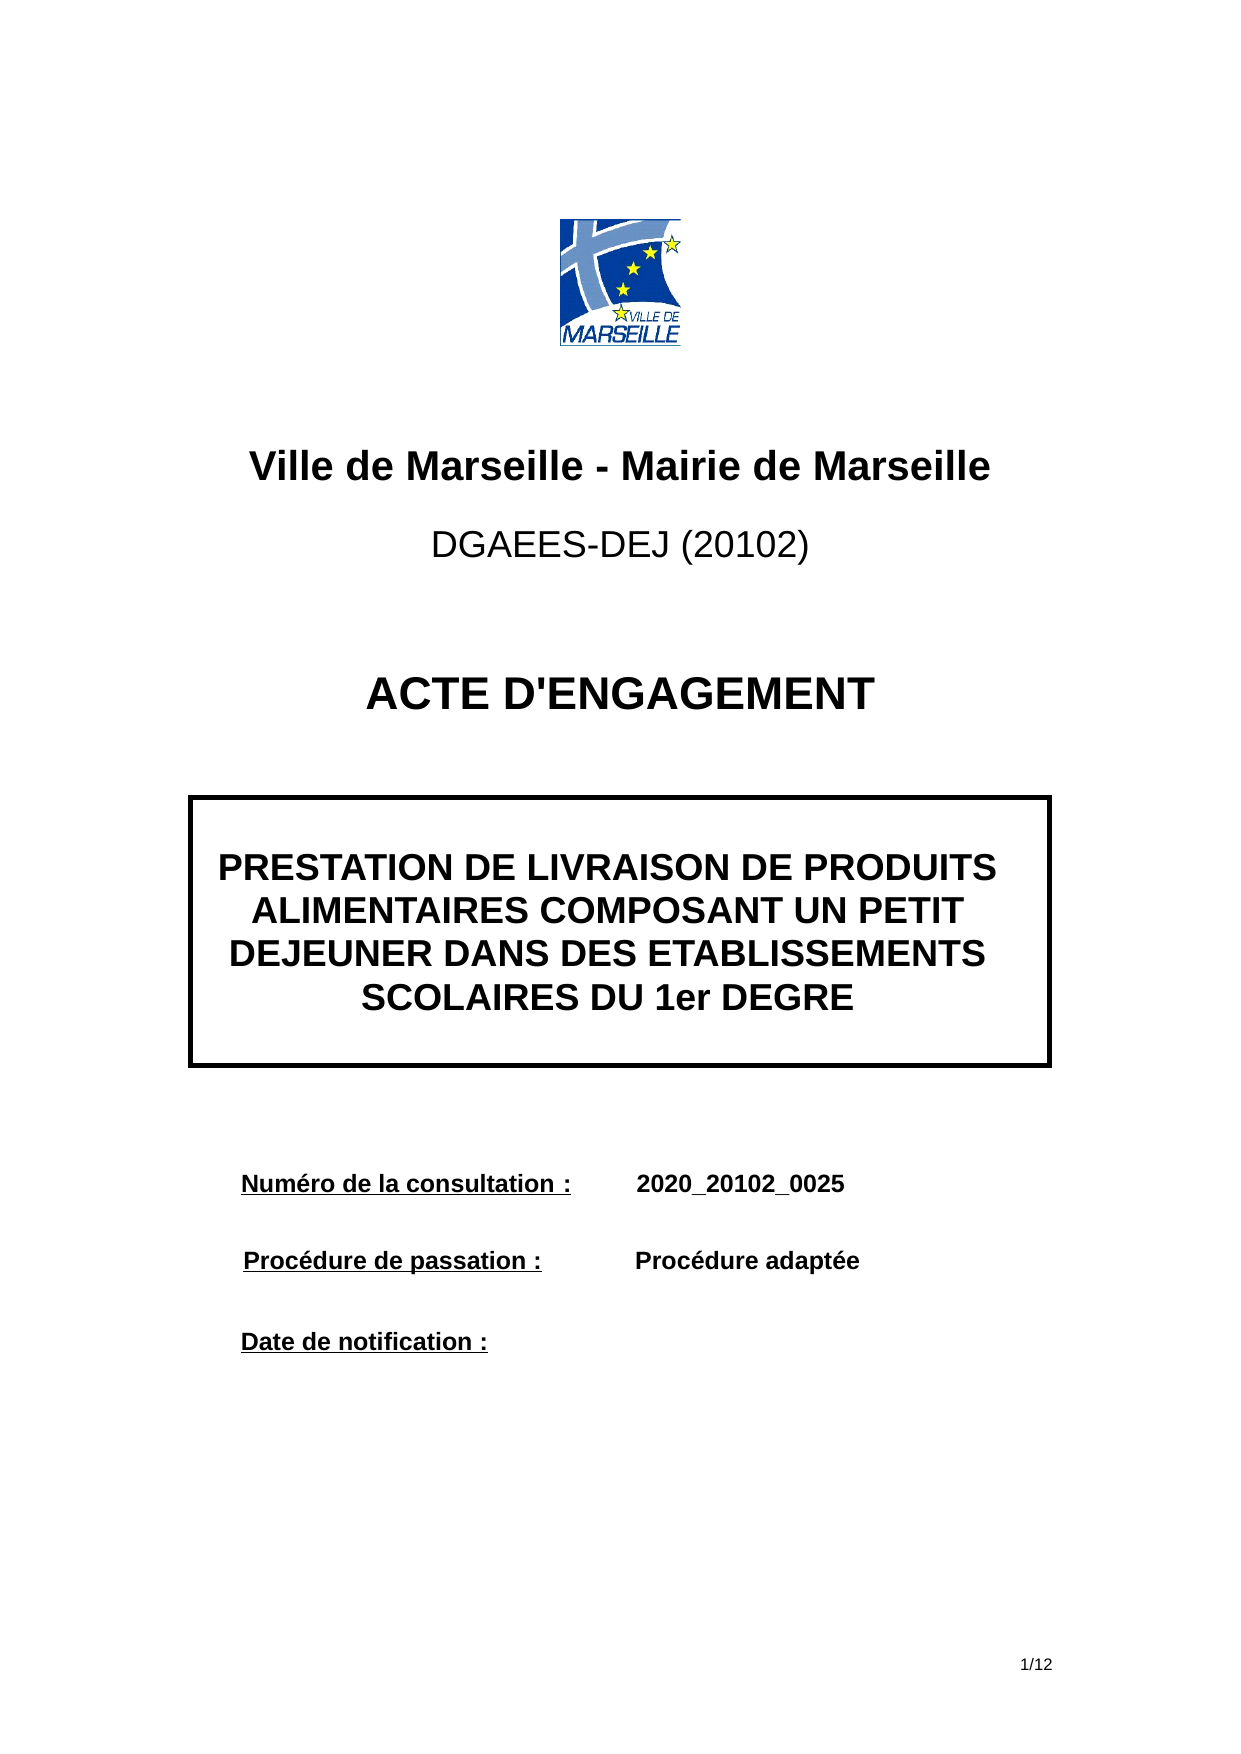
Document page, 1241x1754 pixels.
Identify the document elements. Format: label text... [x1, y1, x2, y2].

text Ville de Marseille - Mairie de Marseille [188, 441, 1052, 489]
text Date de notification : [241, 1327, 1052, 1356]
text Numéro de la consultation : 2020_20102_0025 [241, 1169, 1052, 1198]
text ACTE D'ENGAGEMENT [188, 667, 1052, 719]
text PRESTATION DE LIVRAISON DE PRODUITS ALIMENTAIRES COMPOSANT UN PETIT DEJEUNER DANS DES ETABLISSEMENTS SCOLAIRES DU 1er DEGRE [193, 838, 1047, 1018]
text DGAEES-DEJ (20102) [188, 523, 1052, 566]
text Procédure de passation : Procédure adaptée [243, 1246, 1052, 1274]
